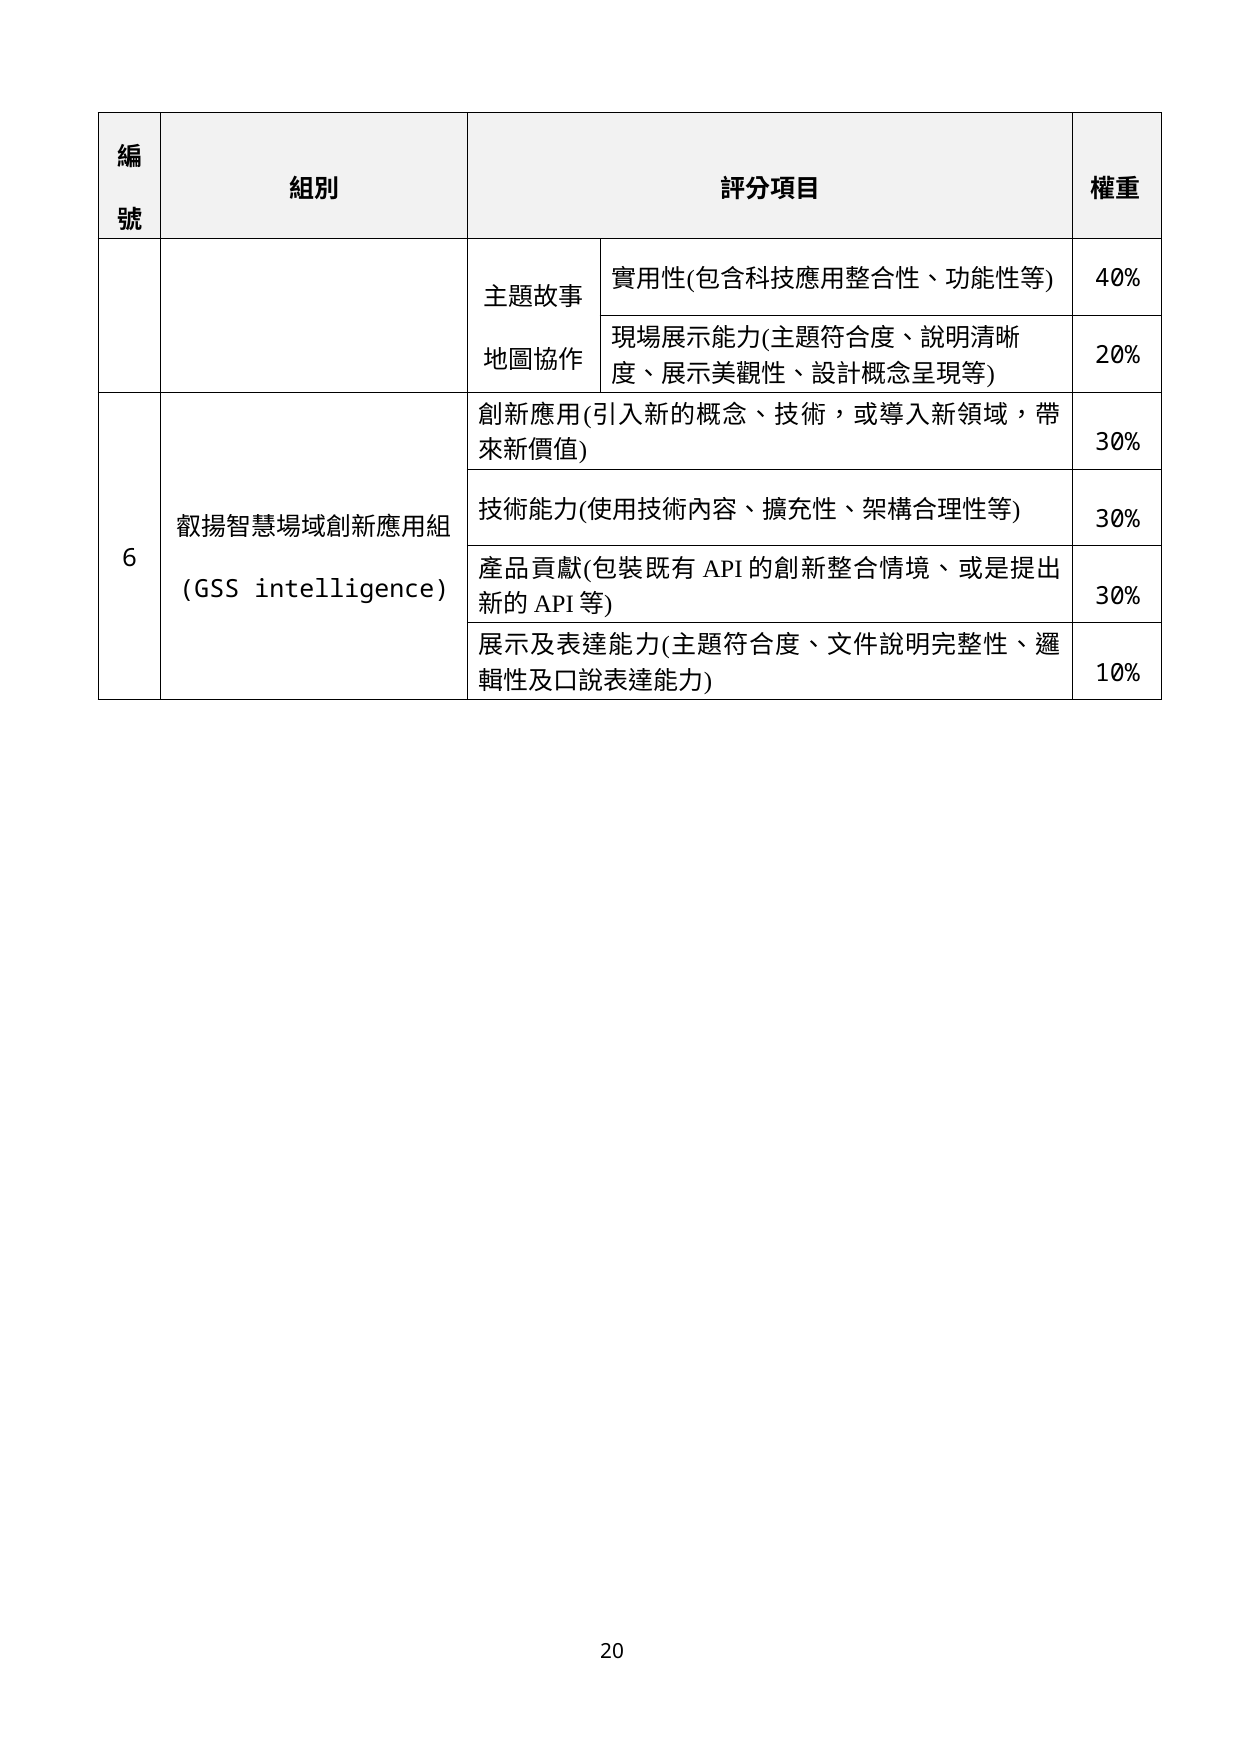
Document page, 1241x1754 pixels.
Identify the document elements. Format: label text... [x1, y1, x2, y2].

table_cell 6 [99, 393, 160, 699]
table_cell 現場展示能力(主題符合度、說明清晰度、展示美觀性、設計概念呈現等) [601, 316, 1072, 392]
table_cell 產品貢獻(包裝既有API的創新整合情境、或是提出新的API等) [468, 546, 1072, 622]
table_cell 展示及表達能力(主題符合度、文件說明完整性、邏輯性及口說表達能力) [468, 623, 1072, 699]
table_header 組別 [161, 113, 467, 238]
table_cell 30% [1073, 393, 1161, 468]
table_cell [161, 239, 467, 392]
table_cell 主題故事地圖協作 [468, 239, 600, 392]
table_cell 30% [1073, 546, 1161, 622]
table_header 評分項目 [468, 113, 1072, 238]
table_cell 叡揚智慧場域創新應用組 (GSS intelligence) [161, 393, 467, 699]
table_cell 30% [1073, 470, 1161, 545]
table_cell 20% [1073, 316, 1161, 392]
table_cell 實用性(包含科技應用整合性、功能性等) [601, 239, 1072, 315]
table_cell 創新應用(引入新的概念、技術，或導入新領域，帶來新價值) [468, 393, 1072, 468]
table_cell [99, 239, 160, 392]
table_header 編號 [99, 113, 160, 238]
table_header 權重 [1073, 113, 1161, 238]
table_cell 技術能力(使用技術內容、擴充性、架構合理性等) [468, 470, 1072, 545]
table_cell 10% [1073, 623, 1161, 699]
table_cell 40% [1073, 239, 1161, 315]
